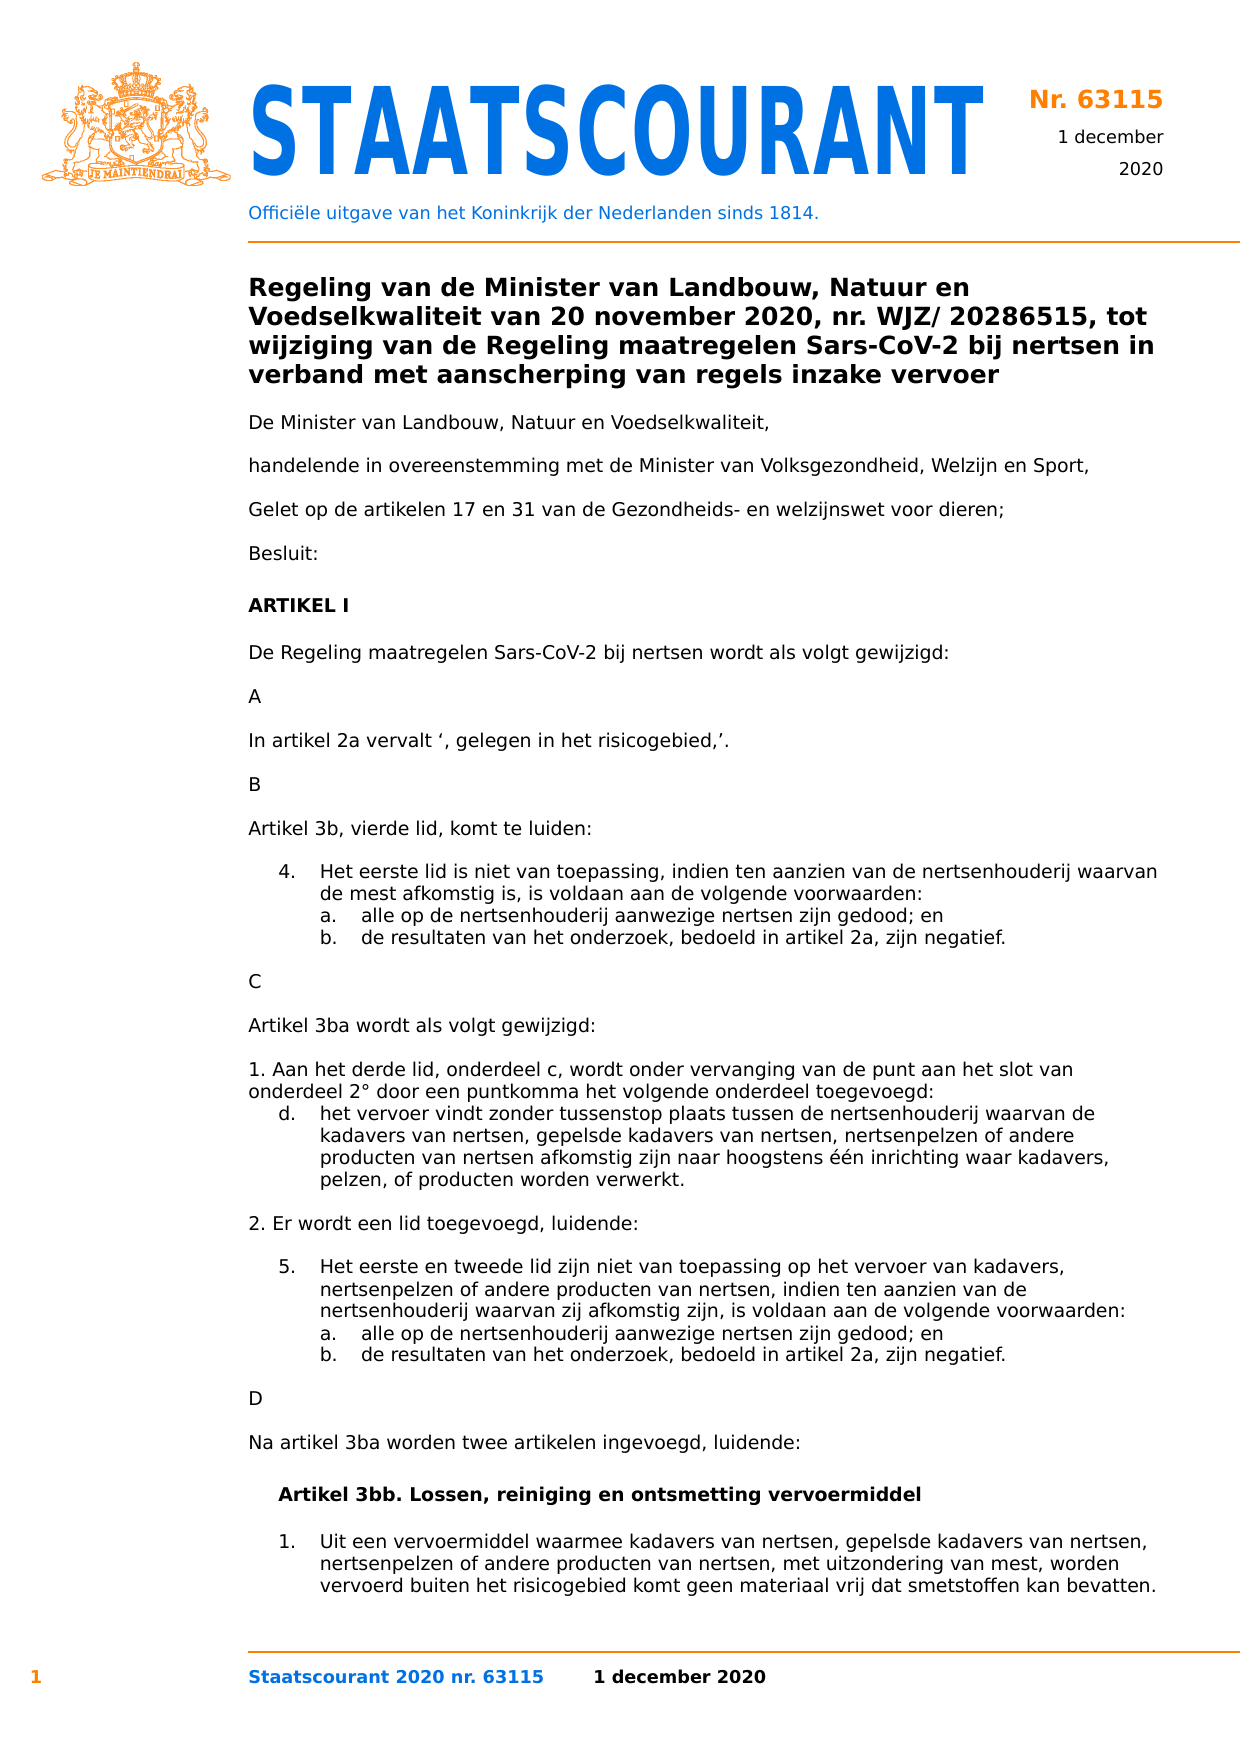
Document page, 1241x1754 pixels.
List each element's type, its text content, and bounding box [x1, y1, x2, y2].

text In artikel 2a vervalt ‘, gelegen in het risicogebied,’. [248, 730, 1163, 752]
text Artikel 3ba wordt als volgt gewijzigd: [248, 1015, 1163, 1037]
text A [248, 686, 1163, 708]
text De Regeling maatregelen Sars-CoV-2 bij nertsen wordt als volgt gewijzigd: [248, 642, 1163, 664]
text 2. Er wordt een lid toegevoegd, luidende: [248, 1213, 1163, 1234]
table_cell 1 december [998, 121, 1240, 153]
subtitle ARTIKEL I [248, 595, 1163, 617]
subtitle Regeling van de Minister van Landbouw, Natuur en Voedselkwaliteit van 20 november 2020, nr. WJZ/ 20286515, tot wijziging van de Regeling maatregelen Sars-CoV-2 bij nertsen in verband met aanscherping van regels inzake vervoer [248, 273, 1163, 390]
text b. de resultaten van het onderzoek, bedoeld in artikel 2a, zijn negatief. [319, 927, 1163, 949]
text 4. Het eerste lid is niet van toepassing, indien ten aanzien van de nertsenhouderij waarvan de mest afkomstig is, is voldaan aan de volgende voorwaarden: [278, 861, 1163, 905]
subtitle Artikel 3bb. Lossen, reiniging en ontsmetting vervoermiddel [278, 1484, 1163, 1506]
text b. de resultaten van het onderzoek, bedoeld in artikel 2a, zijn negatief. [319, 1344, 1163, 1366]
text C [248, 971, 1163, 993]
text Besluit: [248, 543, 1163, 565]
text handelende in overeenstemming met de Minister van Volksgezondheid, Welzijn en Sport, [248, 455, 1163, 477]
text d. het vervoer vindt zonder tussenstop plaats tussen de nertsenhouderij waarvan de kadavers van nertsen, gepelsde kadavers van nertsen, nertsenpelzen of andere producten van nertsen afkomstig zijn naar hoogstens één inrichting waar kadavers, pelzen, of producten worden verwerkt. [278, 1103, 1163, 1191]
table_header Nr. 63115 [998, 62, 1240, 121]
text B [248, 774, 1163, 796]
text 1. Aan het derde lid, onderdeel c, wordt onder vervanging van de punt aan het slot van onderdeel 2° door een puntkomma het volgende onderdeel toegevoegd: [248, 1059, 1163, 1103]
text Artikel 3b, vierde lid, komt te luiden: [248, 817, 1163, 839]
table_cell 2020 [998, 153, 1240, 203]
text Na artikel 3ba worden twee artikelen ingevoegd, luidende: [248, 1432, 1163, 1454]
table_cell Officiële uitgave van het Koninkrijk der Nederlanden sinds 1814. [248, 203, 1240, 241]
text 1. Uit een vervoermiddel waarmee kadavers van nertsen, gepelsde kadavers van nertsen, nertsenpelzen of andere producten van nertsen, met uitzondering van mest, worden vervoerd buiten het risicogebied komt geen materiaal vrij dat smetstoffen kan bevatten. [278, 1531, 1163, 1597]
text a. alle op de nertsenhouderij aanwezige nertsen zijn gedood; en [319, 1322, 1163, 1344]
text Gelet op de artikelen 17 en 31 van de Gezondheids- en welzijnswet voor dieren; [248, 499, 1163, 521]
text a. alle op de nertsenhouderij aanwezige nertsen zijn gedood; en [319, 905, 1163, 927]
text 5. Het eerste en tweede lid zijn niet van toepassing op het vervoer van kadavers, nertsenpelzen of andere producten van nertsen, indien ten aanzien van de nertsenhouderij waarvan zij afkomstig zijn, is voldaan aan de volgende voorwaarden: [278, 1256, 1163, 1322]
table_header [25, 62, 248, 241]
table_header STAATSCOURANT [248, 62, 998, 203]
text D [248, 1388, 1163, 1410]
picture [41, 62, 231, 186]
text De Minister van Landbouw, Natuur en Voedselkwaliteit, [248, 412, 1163, 433]
